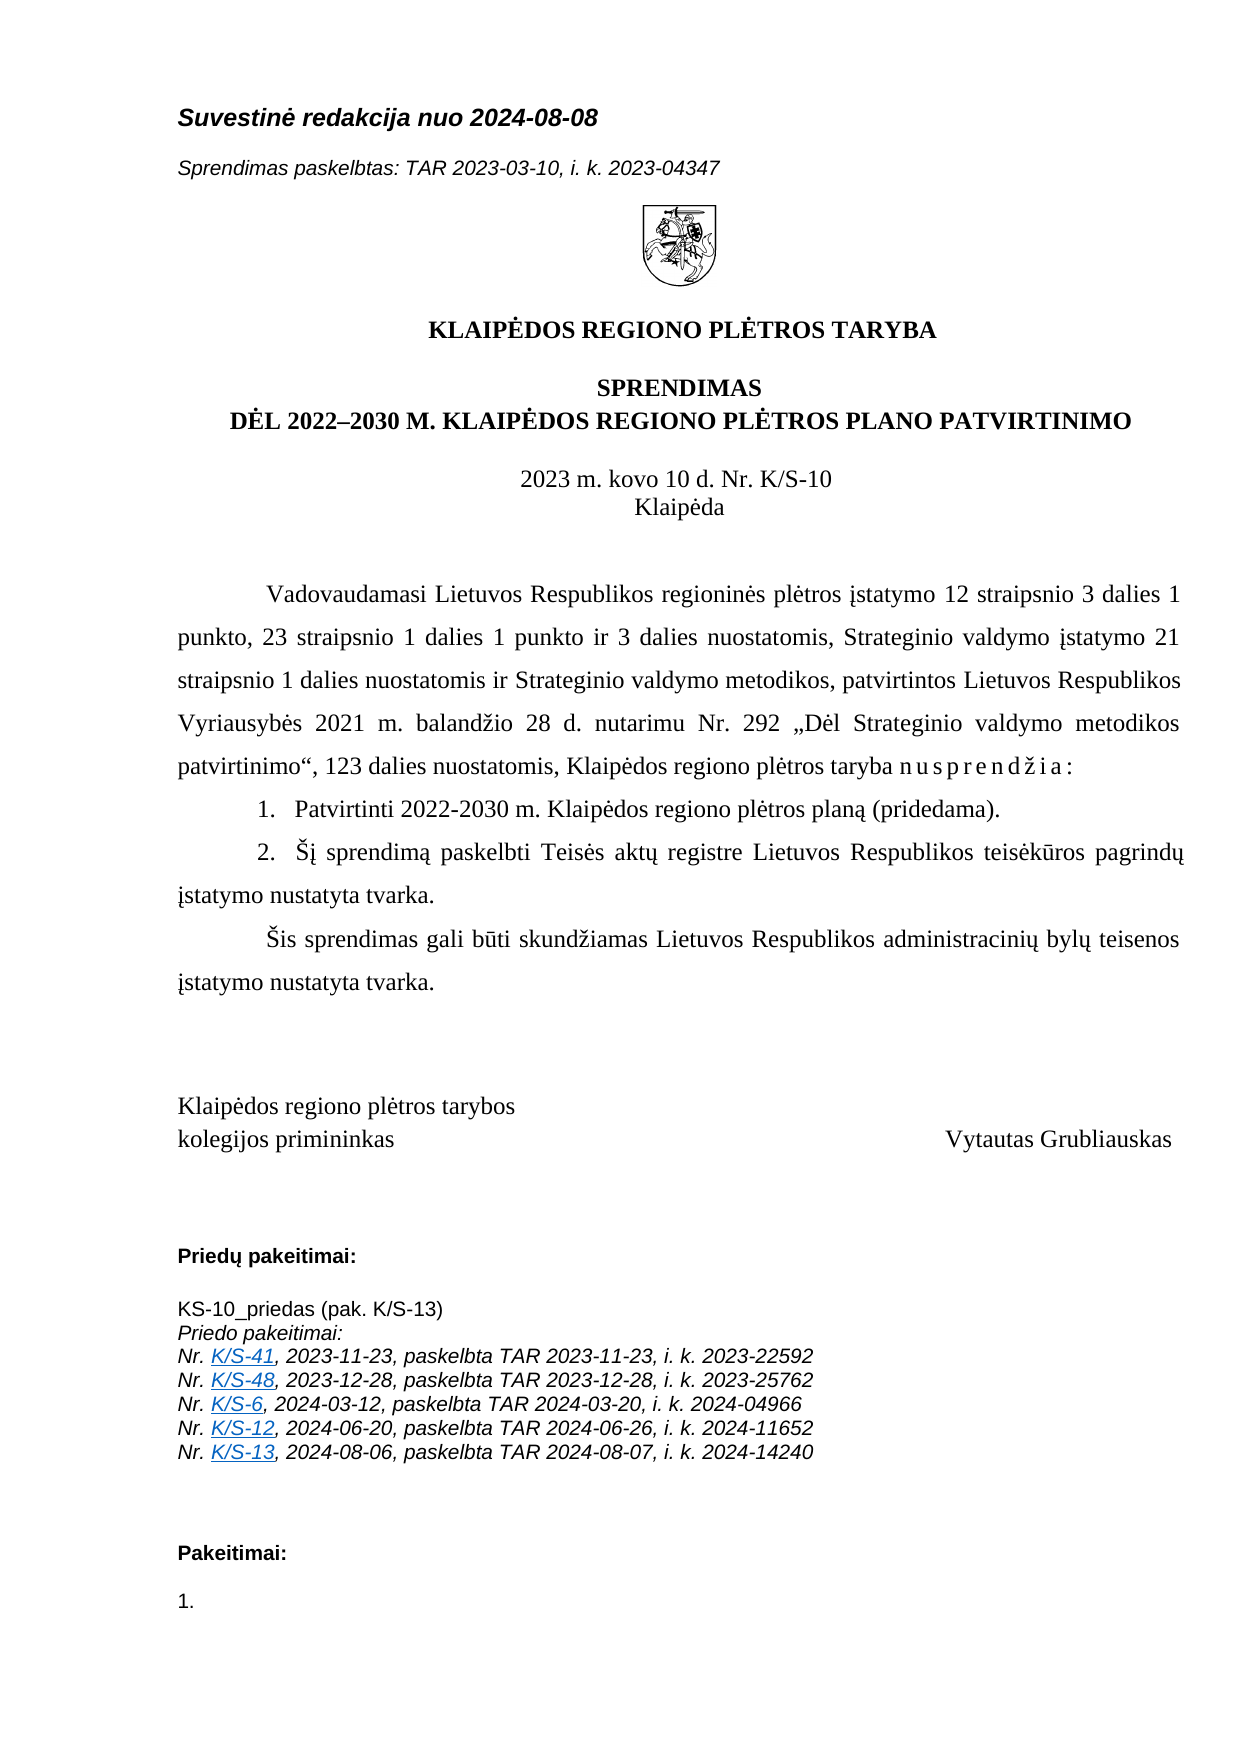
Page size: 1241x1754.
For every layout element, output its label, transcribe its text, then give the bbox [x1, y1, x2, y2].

text Priedų pakeitimai: [177, 1244, 1181, 1268]
text 2. Šį sprendimą paskelbti Teisės aktų registre Lietuvos Respublikos teisėkūros pagrindų įstatymo nustatyta tvarka. [177, 837, 1185, 909]
text Nr. K/S-48, 2023-12-28, paskelbta TAR 2023-12-28, i. k. 2023-25762 [177, 1368, 1181, 1392]
text 2023 m. kovo 10 d. Nr. K/S-10 [177, 464, 1181, 492]
text Nr. K/S-41, 2023-11-23, paskelbta TAR 2023-11-23, i. k. 2023-22592 [177, 1344, 1181, 1368]
text Pakeitimai: [177, 1541, 1181, 1565]
text Vadovaudamasi Lietuvos Respublikos regioninės plėtros įstatymo 12 straipsnio 3 dalies 1 punkto, 23 straipsnio 1 dalies 1 punkto ir 3 dalies nuostatomis, Strateginio valdymo įstatymo 21 straipsnio 1 dalies nuostatomis ir Strateginio valdymo metodikos, patvirtintos Lietuvos Respublikos Vyriausybės 2021 m. balandžio 28 d. nutarimu Nr. 292 „Dėl Strateginio valdymo metodikos patvirtinimo“, 123 dalies nuostatomis, Klaipėdos regiono plėtros taryba nusprendžia: [177, 579, 1181, 780]
text Sprendimas paskelbtas: TAR 2023-03-10, i. k. 2023-04347 [177, 156, 1181, 180]
text Priedo pakeitimai: [177, 1320, 1181, 1344]
text Šis sprendimas gali būti skundžiamas Lietuvos Respublikos administracinių bylų teisenos įstatymo nustatyta tvarka. [177, 924, 1181, 996]
text 1. Patvirtinti 2022-2030 m. Klaipėdos regiono plėtros planą (pridedama). [257, 794, 1185, 823]
text Klaipėda [177, 492, 1181, 521]
text Klaipėdos regiono plėtros tarybos [177, 1091, 1181, 1120]
text SPRENDIMAS [177, 373, 1181, 402]
text kolegijos primininkas Vytautas Grubliauskas [177, 1124, 1181, 1153]
text Nr. K/S-12, 2024-06-20, paskelbta TAR 2024-06-26, i. k. 2024-11652 [177, 1416, 1181, 1440]
text DĖL 2022–2030 M. KLAIPĖDOS REGIONO PLĖTROS PLANO PATVIRTINIMO [177, 406, 1185, 435]
text Nr. K/S-6, 2024-03-12, paskelbta TAR 2024-03-20, i. k. 2024-04966 [177, 1392, 1181, 1416]
text KS-10_priedas (pak. K/S-13) [177, 1296, 1181, 1320]
text Suvestinė redakcija nuo 2024-08-08 [177, 103, 1181, 132]
text 1. [177, 1589, 1181, 1613]
text Nr. K/S-13, 2024-08-06, paskelbta TAR 2024-08-07, i. k. 2024-14240 [177, 1440, 1181, 1464]
text KLAIPĖDOS REGIONO PLĖTROS TARYBA [177, 316, 1181, 344]
